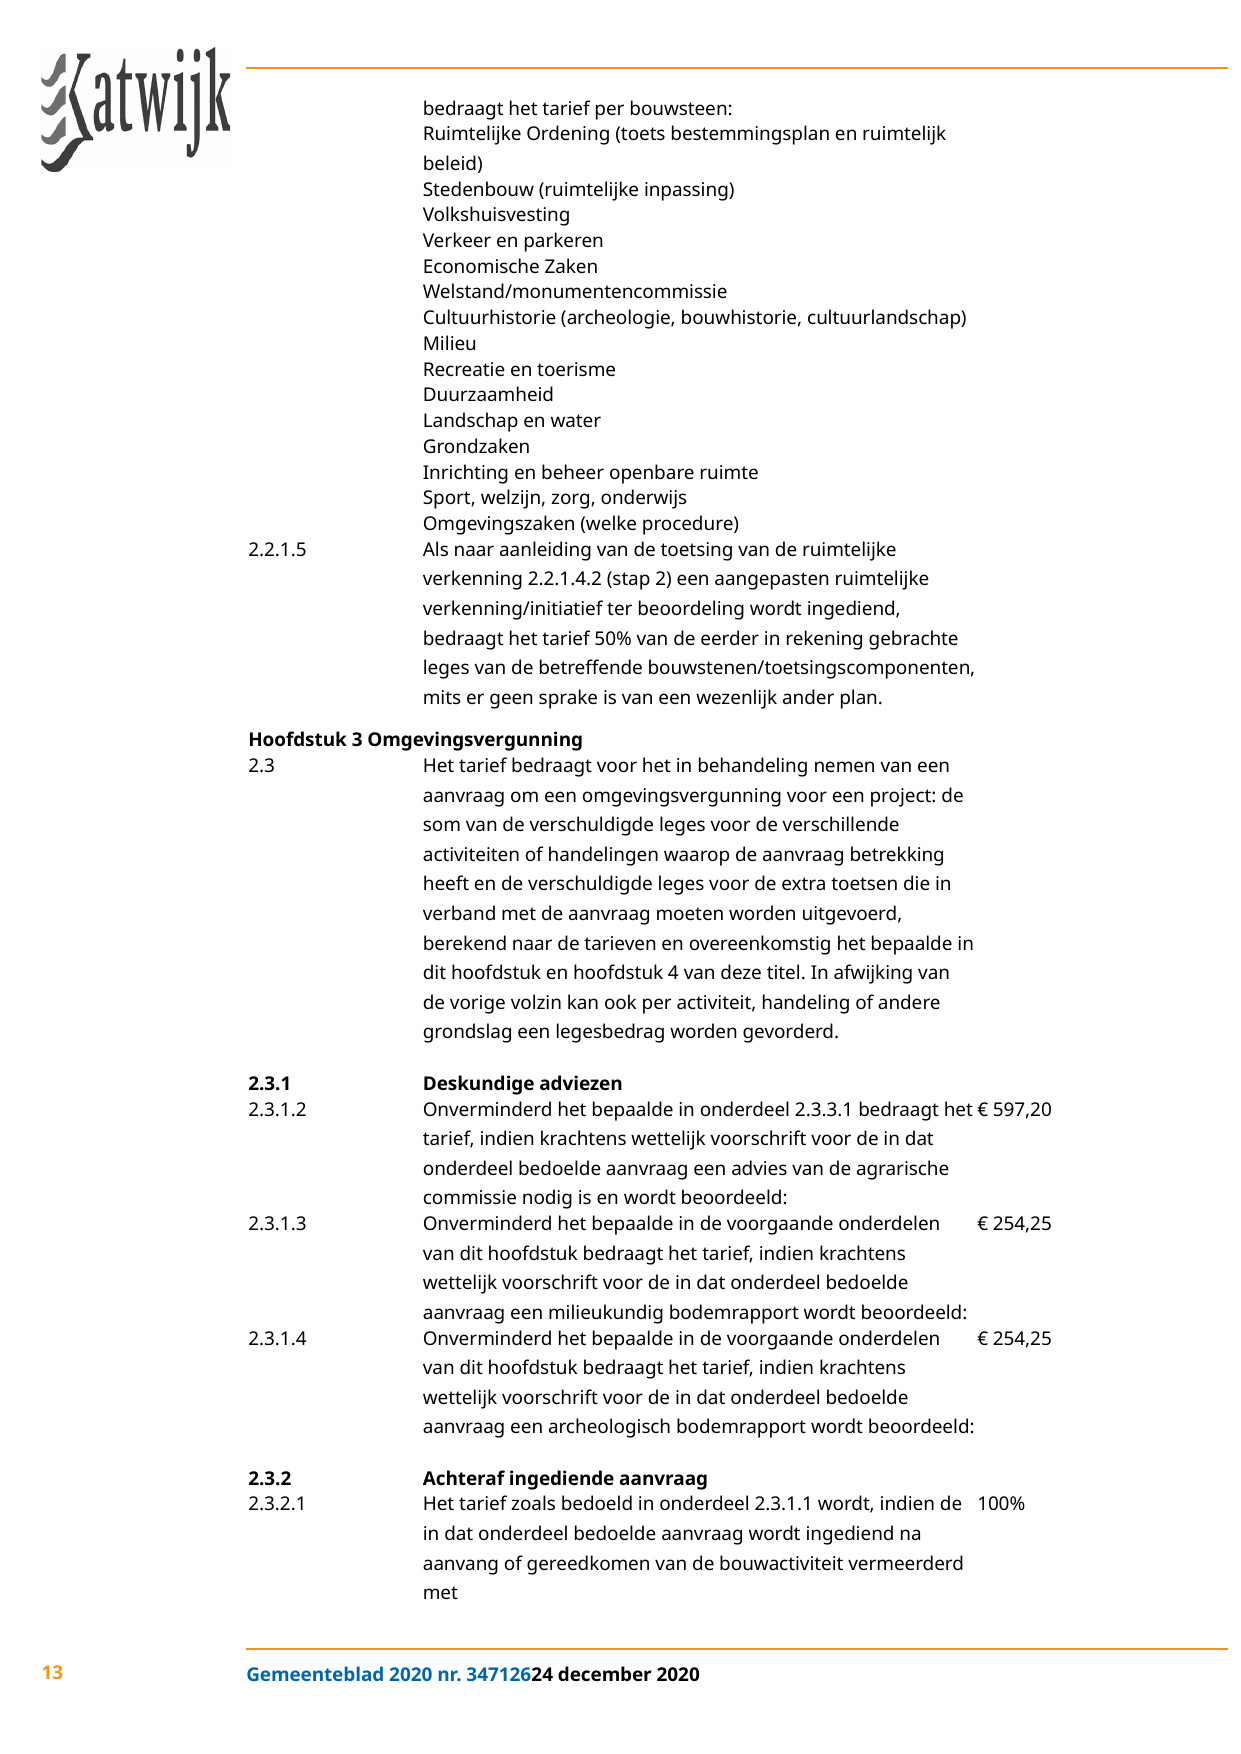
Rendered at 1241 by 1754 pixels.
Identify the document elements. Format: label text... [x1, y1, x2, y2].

table_header Het tarief bedraagt voor het in behandeling nemen van een aanvraag om een omgevingsvergunning voor een project: de som van de verschuldigde leges voor de verschillende activiteiten of handelingen waarop de aanvraag betrekking heeft en de verschuldigde leges voor de extra toetsen die in verband met de aanvraag moeten worden uitgevoerd, berekend naar de tarieven en overeenkomstig het bepaalde in dit hoofdstuk en hoofdstuk 4 van deze titel. In afwijking van de vorige volzin kan ook per activiteit, handeling of andere grondslag een legesbedrag worden gevorderd. [423, 752, 977, 1044]
table_cell [977, 433, 1152, 459]
table_cell Recreatie en toerisme [423, 356, 977, 382]
table_cell Volkshuisvesting [423, 202, 977, 227]
table_cell Milieu [423, 330, 977, 356]
table_cell Inrichting en beheer openbare ruimte [423, 459, 977, 484]
table_cell Duurzaamheid [423, 382, 977, 407]
table_cell 2.3.2.1 [248, 1491, 423, 1605]
table_cell [977, 279, 1152, 304]
table_cell [977, 95, 1152, 121]
table_cell [977, 382, 1152, 407]
table_cell 100% [977, 1491, 1152, 1605]
table_cell [248, 459, 423, 484]
picture [41, 47, 231, 172]
table_cell [977, 459, 1152, 484]
table_cell [977, 253, 1152, 279]
table_cell [977, 227, 1152, 253]
table_cell [248, 305, 423, 330]
table_cell Landschap en water [423, 408, 977, 433]
table_cell [977, 1465, 1152, 1491]
table_cell [423, 1439, 977, 1465]
table_cell [248, 330, 423, 356]
table_cell Welstand/monumentencommissie [423, 279, 977, 304]
table_cell Stedenbouw (ruimtelijke inpassing) [423, 176, 977, 202]
text Hoofdstuk 3 Omgevingsvergunning [248, 726, 1152, 752]
table_cell [248, 382, 423, 407]
table_cell Ruimtelijke Ordening (toets bestemmingsplan en ruimtelijk beleid) [423, 121, 977, 176]
table_cell € 597,20 [977, 1096, 1152, 1210]
table_cell 2.3.1.4 [248, 1325, 423, 1439]
table_cell [977, 1070, 1152, 1096]
table_cell [423, 1044, 977, 1070]
table_cell [977, 1439, 1152, 1465]
table_cell Onverminderd het bepaalde in onderdeel 2.3.3.1 bedraagt het tarief, indien krachtens wettelijk voorschrift voor de in dat onderdeel bedoelde aanvraag een advies van de agrarische commissie nodig is en wordt beoordeeld: [423, 1096, 977, 1210]
table_cell € 254,25 [977, 1210, 1152, 1325]
table_cell [977, 510, 1152, 536]
table_cell 2.2.1.5 [248, 536, 423, 710]
table_cell [977, 330, 1152, 356]
table_cell [977, 202, 1152, 227]
table_cell [977, 1044, 1152, 1070]
table_cell [248, 408, 423, 433]
table_cell Sport, welzijn, zorg, onderwijs [423, 485, 977, 510]
table_cell [248, 176, 423, 202]
table_header [977, 752, 1152, 1044]
table_cell [248, 433, 423, 459]
table_cell € 254,25 [977, 1325, 1152, 1439]
table_cell Economische Zaken [423, 253, 977, 279]
table_cell [248, 202, 423, 227]
table_cell [248, 227, 423, 253]
table_cell [248, 356, 423, 382]
table_cell [248, 121, 423, 176]
table_cell 2.3.1 [248, 1070, 423, 1096]
table_cell [977, 121, 1152, 176]
table_cell Als naar aanleiding van de toetsing van de ruimtelijke verkenning 2.2.1.4.2 (stap 2) een aangepasten ruimtelijke verkenning/initiatief ter beoordeling wordt ingediend, bedraagt het tarief 50% van de eerder in rekening gebrachte leges van de betreffende bouwstenen/toetsingscomponenten, mits er geen sprake is van een wezenlijk ander plan. [423, 536, 977, 710]
table_cell [977, 408, 1152, 433]
table_cell Cultuurhistorie (archeologie, bouwhistorie, cultuurlandschap) [423, 305, 977, 330]
table_cell [977, 356, 1152, 382]
table_cell Omgevingszaken (welke procedure) [423, 510, 977, 536]
table_cell Grondzaken [423, 433, 977, 459]
table_cell [248, 1439, 423, 1465]
table_cell Onverminderd het bepaalde in de voorgaande onderdelen van dit hoofdstuk bedraagt het tarief, indien krachtens wettelijk voorschrift voor de in dat onderdeel bedoelde aanvraag een archeologisch bodemrapport wordt beoordeeld: [423, 1325, 977, 1439]
table_cell [248, 253, 423, 279]
table_cell 2.3.1.2 [248, 1096, 423, 1210]
table_cell Deskundige adviezen [423, 1070, 977, 1096]
table_cell Onverminderd het bepaalde in de voorgaande onderdelen van dit hoofdstuk bedraagt het tarief, indien krachtens wettelijk voorschrift voor de in dat onderdeel bedoelde aanvraag een milieukundig bodemrapport wordt beoordeeld: [423, 1210, 977, 1325]
table_cell [248, 485, 423, 510]
table_cell [248, 1044, 423, 1070]
table_cell [977, 305, 1152, 330]
table_cell [977, 536, 1152, 710]
table_cell Verkeer en parkeren [423, 227, 977, 253]
table_cell Het tarief zoals bedoeld in onderdeel 2.3.1.1 wordt, indien de in dat onderdeel bedoelde aanvraag wordt ingediend na aanvang of gereedkomen van de bouwactiviteit vermeerderd met [423, 1491, 977, 1605]
table_header 2.3 [248, 752, 423, 1044]
table_cell [248, 510, 423, 536]
table_cell bedraagt het tarief per bouwsteen: [423, 95, 977, 121]
table_cell [977, 176, 1152, 202]
table_cell 2.3.2 [248, 1465, 423, 1491]
table_cell 2.3.1.3 [248, 1210, 423, 1325]
table_cell [248, 279, 423, 304]
table_cell Achteraf ingediende aanvraag [423, 1465, 977, 1491]
table_cell [248, 95, 423, 121]
table_cell [977, 485, 1152, 510]
